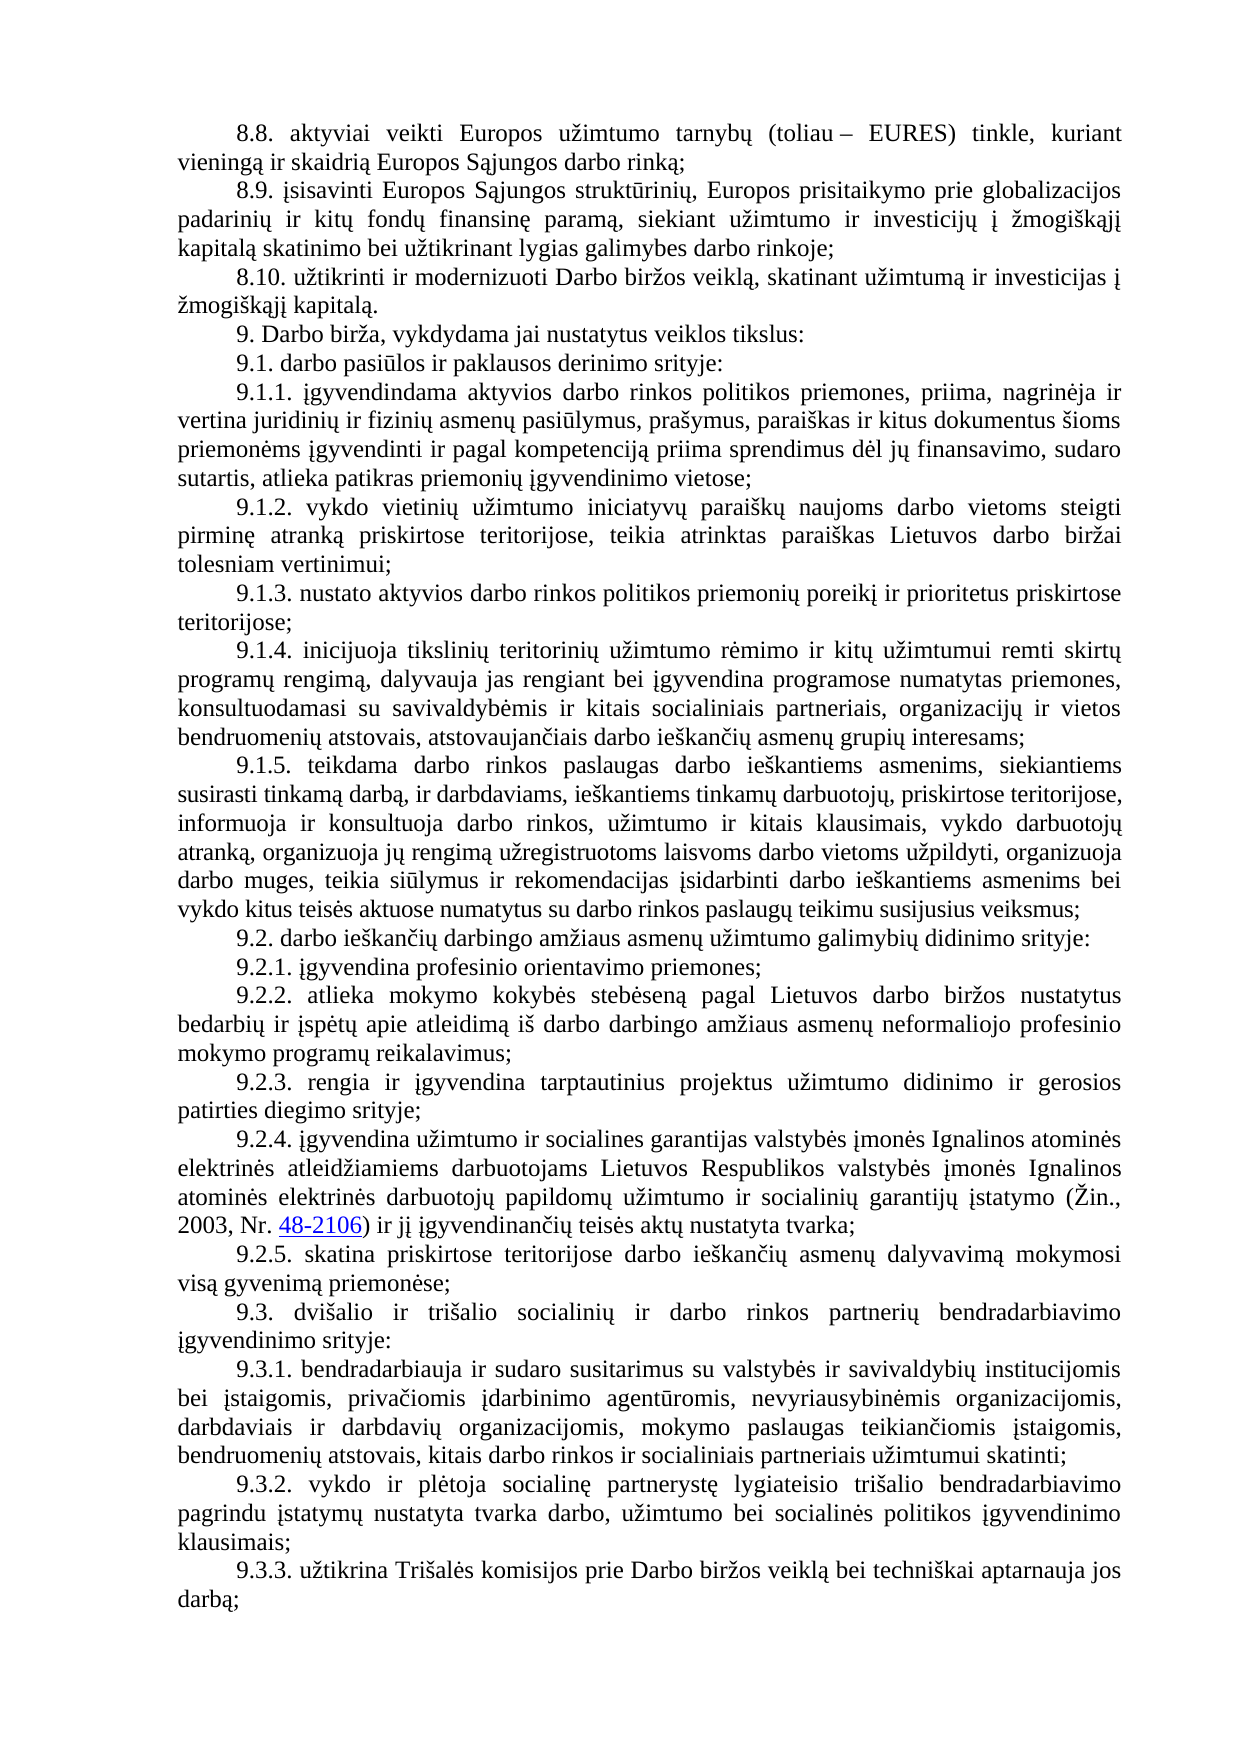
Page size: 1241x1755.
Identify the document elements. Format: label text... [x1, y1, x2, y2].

text 9.1.2. vykdo vietinių užimtumo iniciatyvų paraiškų naujoms darbo vietoms steigti pirminę atranką priskirtose teritorijose, teikia atrinktas paraiškas Lietuvos darbo biržai tolesniam vertinimui; [177, 492, 1122, 578]
text 9.3.2. vykdo ir plėtoja socialinę partnerystę lygiateisio trišalio bendradarbiavimo pagrindu įstatymų nustatyta tvarka darbo, užimtumo bei socialinės politikos įgyvendinimo klausimais; [177, 1469, 1122, 1556]
text 9.1. darbo pasiūlos ir paklausos derinimo srityje: [177, 348, 1122, 377]
text 9.2.3. rengia ir įgyvendina tarptautinius projektus užimtumo didinimo ir gerosios patirties diegimo srityje; [177, 1067, 1122, 1124]
text 8.9. įsisavinti Europos Sąjungos struktūrinių, Europos prisitaikymo prie globalizacijos padarinių ir kitų fondų finansinę paramą, siekiant užimtumo ir investicijų į žmogiškąjį kapitalą skatinimo bei užtikrinant lygias galimybes darbo rinkoje; [177, 176, 1122, 262]
text 9.3. dvišalio ir trišalio socialinių ir darbo rinkos partnerių bendradarbiavimo įgyvendinimo srityje: [177, 1297, 1122, 1354]
text 9.1.4. inicijuoja tikslinių teritorinių užimtumo rėmimo ir kitų užimtumui remti skirtų programų rengimą, dalyvauja jas rengiant bei įgyvendina programose numatytas priemones, konsultuodamasi su savivaldybėmis ir kitais socialiniais partneriais, organizacijų ir vietos bendruomenių atstovais, atstovaujančiais darbo ieškančių asmenų grupių interesams; [177, 636, 1122, 751]
text 9.1.3. nustato aktyvios darbo rinkos politikos priemonių poreikį ir prioritetus priskirtose teritorijose; [177, 578, 1122, 636]
text 9.2.5. skatina priskirtose teritorijose darbo ieškančių asmenų dalyvavimą mokymosi visą gyvenimą priemonėse; [177, 1239, 1122, 1297]
text 9.1.5. teikdama darbo rinkos paslaugas darbo ieškantiems asmenims, siekiantiems susirasti tinkamą darbą, ir darbdaviams, ieškantiems tinkamų darbuotojų, priskirtose teritorijose, informuoja ir konsultuoja darbo rinkos, užimtumo ir kitais klausimais, vykdo darbuotojų atranką, organizuoja jų rengimą užregistruotoms laisvoms darbo vietoms užpildyti, organizuoja darbo muges, teikia siūlymus ir rekomendacijas įsidarbinti darbo ieškantiems asmenims bei vykdo kitus teisės aktuose numatytus su darbo rinkos paslaugų teikimu susijusius veiksmus; [177, 751, 1122, 923]
text 9. Darbo birža, vykdydama jai nustatytus veiklos tikslus: [177, 319, 1122, 348]
text 9.3.3. užtikrina Trišalės komisijos prie Darbo biržos veiklą bei techniškai aptarnauja jos darbą; [177, 1556, 1122, 1613]
text 9.2. darbo ieškančių darbingo amžiaus asmenų užimtumo galimybių didinimo srityje: [177, 923, 1122, 952]
text 9.2.2. atlieka mokymo kokybės stebėseną pagal Lietuvos darbo biržos nustatytus bedarbių ir įspėtų apie atleidimą iš darbo darbingo amžiaus asmenų neformaliojo profesinio mokymo programų reikalavimus; [177, 981, 1122, 1067]
text 8.8. aktyviai veikti Europos užimtumo tarnybų (toliau – EURES) tinkle, kuriant vieningą ir skaidrią Europos Sąjungos darbo rinką; [177, 118, 1122, 176]
text 9.2.4. įgyvendina užimtumo ir socialines garantijas valstybės įmonės Ignalinos atominės elektrinės atleidžiamiems darbuotojams Lietuvos Respublikos valstybės įmonės Ignalinos atominės elektrinės darbuotojų papildomų užimtumo ir socialinių garantijų įstatymo (Žin., 2003, Nr. 48-2106) ir jį įgyvendinančių teisės aktų nustatyta tvarka; [177, 1124, 1122, 1239]
text 8.10. užtikrinti ir modernizuoti Darbo biržos veiklą, skatinant užimtumą ir investicijas į žmogiškąjį kapitalą. [177, 262, 1122, 319]
text 9.1.1. įgyvendindama aktyvios darbo rinkos politikos priemones, priima, nagrinėja ir vertina juridinių ir fizinių asmenų pasiūlymus, prašymus, paraiškas ir kitus dokumentus šioms priemonėms įgyvendinti ir pagal kompetenciją priima sprendimus dėl jų finansavimo, sudaro sutartis, atlieka patikras priemonių įgyvendinimo vietose; [177, 377, 1122, 492]
text 9.3.1. bendradarbiauja ir sudaro susitarimus su valstybės ir savivaldybių institucijomis bei įstaigomis, privačiomis įdarbinimo agentūromis, nevyriausybinėmis organizacijomis, darbdaviais ir darbdavių organizacijomis, mokymo paslaugas teikiančiomis įstaigomis, bendruomenių atstovais, kitais darbo rinkos ir socialiniais partneriais užimtumui skatinti; [177, 1354, 1122, 1469]
text 9.2.1. įgyvendina profesinio orientavimo priemones; [177, 952, 1122, 981]
